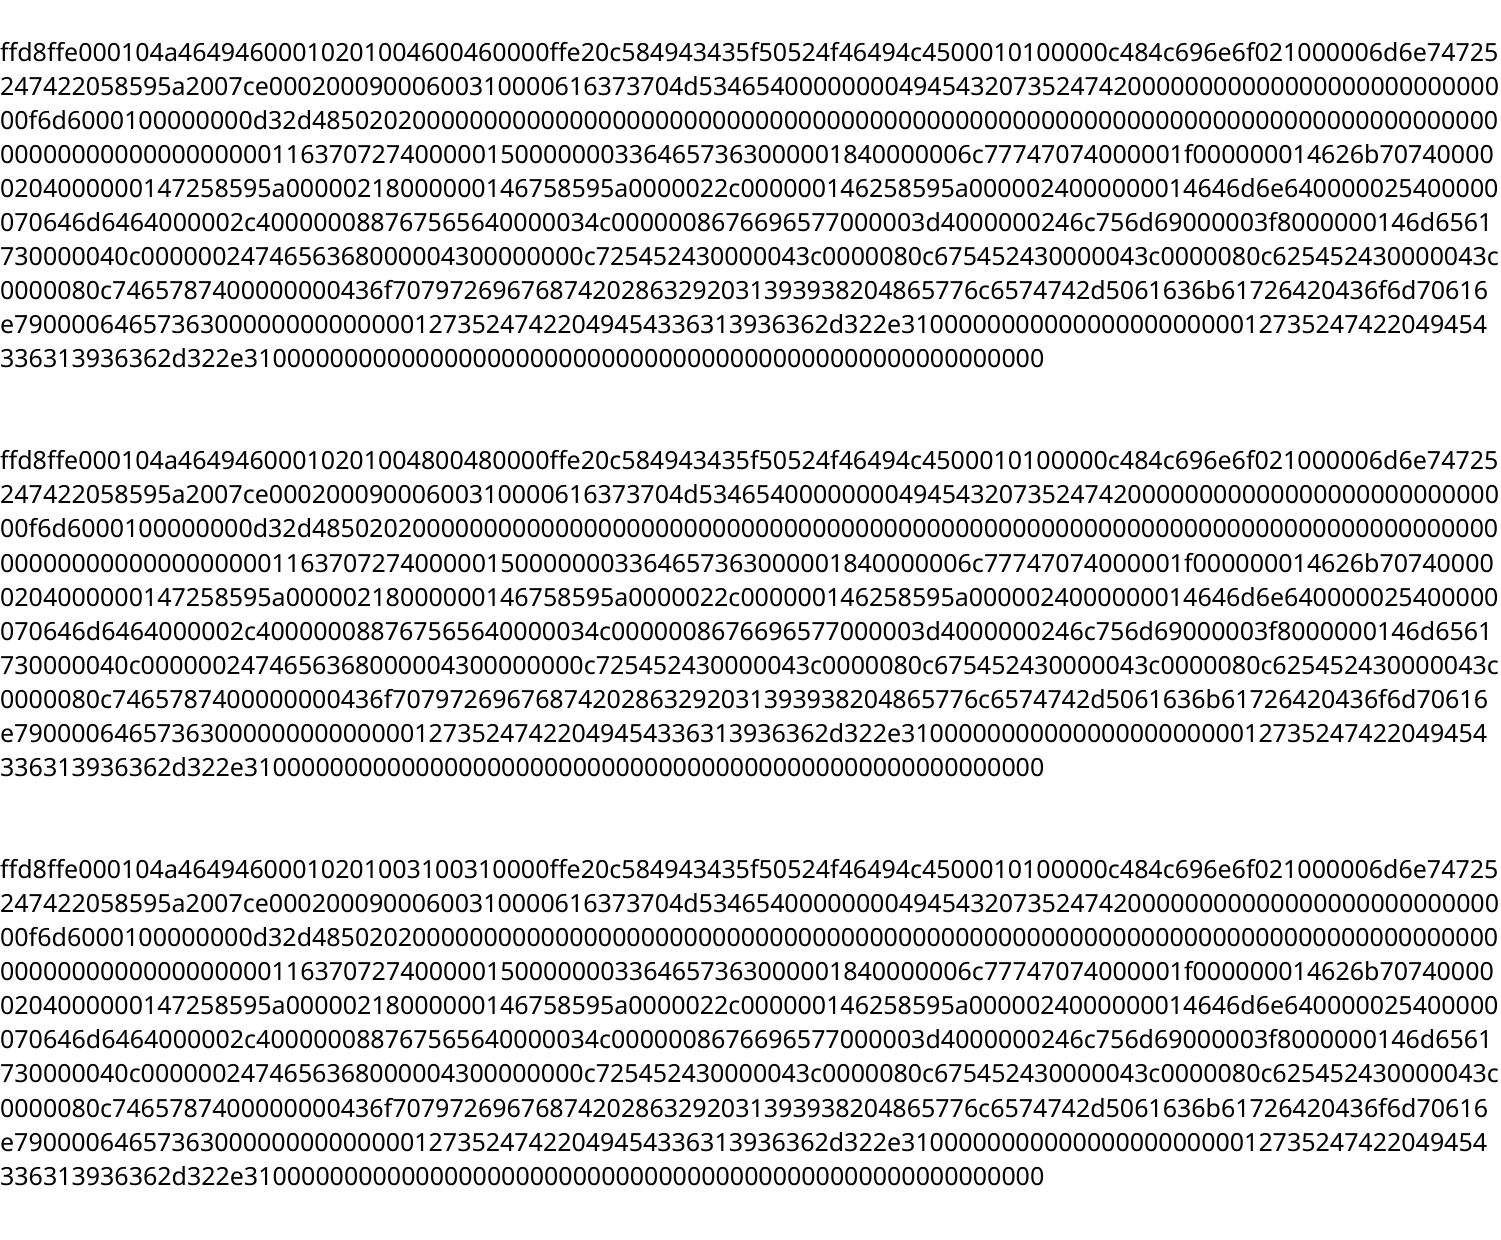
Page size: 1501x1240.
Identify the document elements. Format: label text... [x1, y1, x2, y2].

text ffd8ffe000104a46494600010201004800480000ffe20c584943435f50524f46494c4500010100000c484c696e6f021000006d6e74725247422058595a2007ce00020009000600310000616373704d5346540000000049454320735247420000000000000000000000000000f6d6000100000000d32d4850202000000000000000000000000000000000000000000000000000000000000000000000000000000000000000000000001163707274000001500000003364657363000001840000006c77747074000001f000000014626b707400000204000000147258595a00000218000000146758595a0000022c000000146258595a0000024000000014646d6e640000025400000070646d6464000002c400000088767565640000034c0000008676696577000003d4000000246c756d69000003f8000000146d6561730000040c0000002474656368000004300000000c725452430000043c0000080c675452430000043c0000080c625452430000043c0000080c7465787400000000436f70797269676874202863292031393938204865776c6574742d5061636b61726420436f6d70616e790000646573630000000000000012735247422049454336313936362d322e31000000000000000000000012735247422049454336313936362d322e31000000000000000000000000000000000000000000000000000000 [0, 409, 1501, 784]
text ffd8ffe000104a46494600010201004600460000ffe20c584943435f50524f46494c4500010100000c484c696e6f021000006d6e74725247422058595a2007ce00020009000600310000616373704d5346540000000049454320735247420000000000000000000000000000f6d6000100000000d32d4850202000000000000000000000000000000000000000000000000000000000000000000000000000000000000000000000001163707274000001500000003364657363000001840000006c77747074000001f000000014626b707400000204000000147258595a00000218000000146758595a0000022c000000146258595a0000024000000014646d6e640000025400000070646d6464000002c400000088767565640000034c0000008676696577000003d4000000246c756d69000003f8000000146d6561730000040c0000002474656368000004300000000c725452430000043c0000080c675452430000043c0000080c625452430000043c0000080c7465787400000000436f70797269676874202863292031393938204865776c6574742d5061636b61726420436f6d70616e790000646573630000000000000012735247422049454336313936362d322e31000000000000000000000012735247422049454336313936362d322e31000000000000000000000000000000000000000000000000000000 [0, 0, 1501, 375]
text ffd8ffe000104a46494600010201003100310000ffe20c584943435f50524f46494c4500010100000c484c696e6f021000006d6e74725247422058595a2007ce00020009000600310000616373704d5346540000000049454320735247420000000000000000000000000000f6d6000100000000d32d4850202000000000000000000000000000000000000000000000000000000000000000000000000000000000000000000000001163707274000001500000003364657363000001840000006c77747074000001f000000014626b707400000204000000147258595a00000218000000146758595a0000022c000000146258595a0000024000000014646d6e640000025400000070646d6464000002c400000088767565640000034c0000008676696577000003d4000000246c756d69000003f8000000146d6561730000040c0000002474656368000004300000000c725452430000043c0000080c675452430000043c0000080c625452430000043c0000080c7465787400000000436f70797269676874202863292031393938204865776c6574742d5061636b61726420436f6d70616e790000646573630000000000000012735247422049454336313936362d322e31000000000000000000000012735247422049454336313936362d322e31000000000000000000000000000000000000000000000000000000 [0, 818, 1501, 1192]
